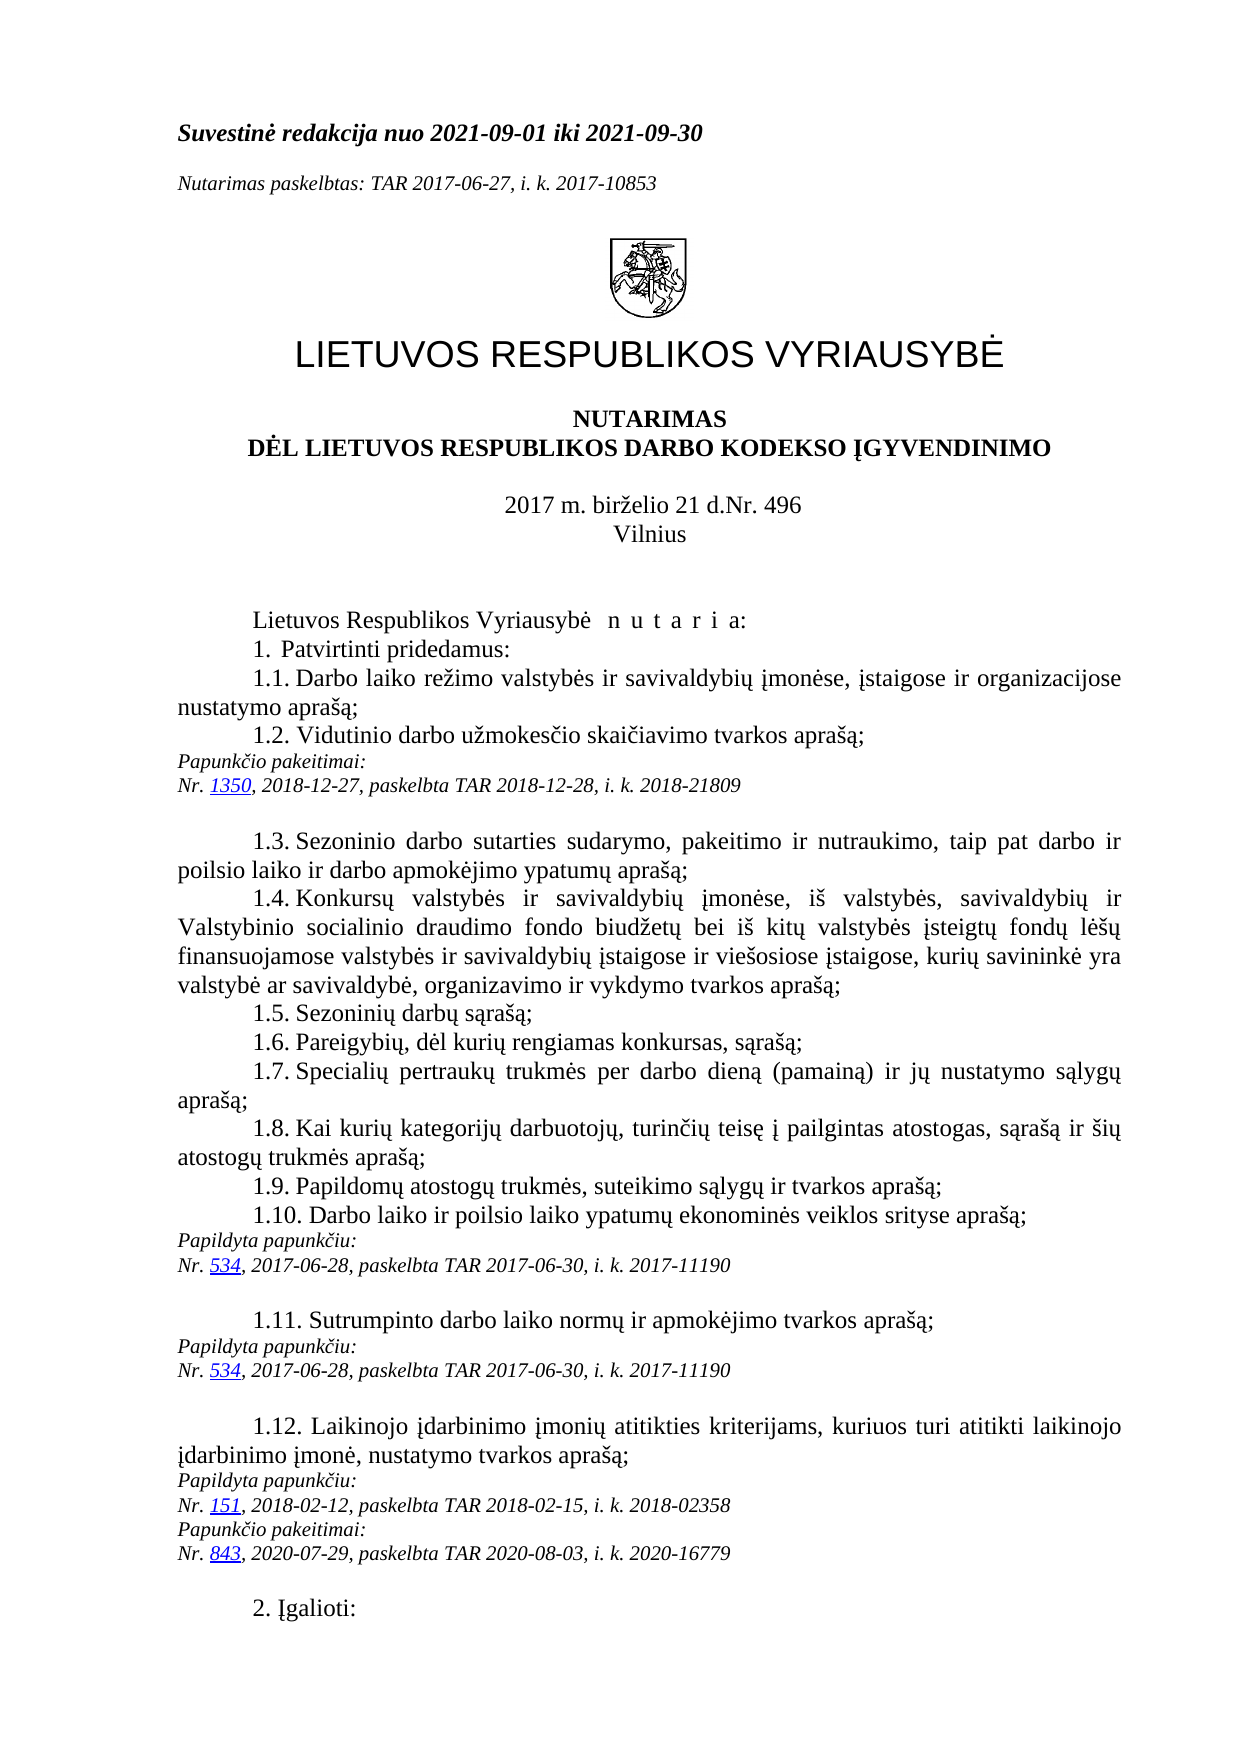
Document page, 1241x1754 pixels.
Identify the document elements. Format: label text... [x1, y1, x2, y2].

text Suvestinė redakcija nuo 2021-09-01 iki 2021-09-30 [177, 118, 1122, 147]
text 2017 m. birželio 21 d.Nr. 496 [177, 490, 1122, 519]
text 1.10. Darbo laiko ir poilsio laiko ypatumų ekonominės veiklos srityse aprašą; [177, 1200, 1122, 1228]
text Papunkčio pakeitimai: [177, 1517, 1122, 1541]
text 1.4. Konkursų valstybės ir savivaldybių įmonėse, iš valstybės, savivaldybių ir Valstybinio socialinio draudimo fondo biudžetų bei iš kitų valstybės įsteigtų fondų lėšų finansuojamose valstybės ir savivaldybių įstaigose ir viešosiose įstaigose, kurių savininkė yra valstybė ar savivaldybė, organizavimo ir vykdymo tvarkos aprašą; [177, 883, 1122, 998]
text 1.5. Sezoninių darbų sąrašą; [177, 998, 1122, 1027]
text 1. Patvirtinti pridedamus: [177, 634, 1122, 663]
text 1.11. Sutrumpinto darbo laiko normų ir apmokėjimo tvarkos aprašą; [177, 1305, 1122, 1334]
text 2. Įgalioti: [177, 1593, 1122, 1622]
text Papildyta papunkčiu: [177, 1468, 1122, 1492]
text 1.9. Papildomų atostogų trukmės, suteikimo sąlygų ir tvarkos aprašą; [177, 1171, 1122, 1200]
text nutarimas [177, 404, 1122, 433]
text 1.12. Laikinojo įdarbinimo įmonių atitikties kriterijams, kuriuos turi atitikti laikinojo įdarbinimo įmonė, nustatymo tvarkos aprašą; [177, 1411, 1122, 1468]
text Nr. 843, 2020-07-29, paskelbta TAR 2020-08-03, i. k. 2020-16779 [177, 1541, 1122, 1565]
text Nutarimas paskelbtas: TAR 2017-06-27, i. k. 2017-10853 [177, 171, 1122, 195]
text Nr. 534, 2017-06-28, paskelbta TAR 2017-06-30, i. k. 2017-11190 [177, 1358, 1122, 1382]
text 1.8. Kai kurių kategorijų darbuotojų, turinčių teisę į pailgintas atostogas, sąrašą ir šių atostogų trukmės aprašą; [177, 1113, 1122, 1171]
text Papunkčio pakeitimai: [177, 749, 1122, 773]
text 1.2. Vidutinio darbo užmokesčio skaičiavimo tvarkos aprašą; [177, 720, 1122, 749]
text Nr. 151, 2018-02-12, paskelbta TAR 2018-02-15, i. k. 2018-02358 [177, 1492, 1122, 1517]
text Nr. 1350, 2018-12-27, paskelbta TAR 2018-12-28, i. k. 2018-21809 [177, 773, 1122, 797]
text 1.1. Darbo laiko režimo valstybės ir savivaldybių įmonėse, įstaigose ir organizacijose nustatymo aprašą; [177, 663, 1122, 720]
text 1.7. Specialių pertraukų trukmės per darbo dieną (pamainą) ir jų nustatymo sąlygų aprašą; [177, 1056, 1122, 1113]
text 1.3. Sezoninio darbo sutarties sudarymo, pakeitimo ir nutraukimo, taip pat darbo ir poilsio laiko ir darbo apmokėjimo ypatumų aprašą; [177, 826, 1122, 883]
text Papildyta papunkčiu: [177, 1228, 1122, 1252]
text Lietuvos Respublikos Vyriausybė nutaria: [177, 605, 1122, 634]
text DĖL LIETUVOS RESPUBLIKOS DARBO KODEKSO ĮGYVENDINIMO [177, 433, 1122, 462]
text Vilnius [177, 519, 1122, 548]
text Lietuvos Respublikos Vyriausybė [177, 332, 1122, 375]
text Papildyta papunkčiu: [177, 1334, 1122, 1358]
text 1.6. Pareigybių, dėl kurių rengiamas konkursas, sąrašą; [177, 1027, 1122, 1056]
text Nr. 534, 2017-06-28, paskelbta TAR 2017-06-30, i. k. 2017-11190 [177, 1252, 1122, 1277]
